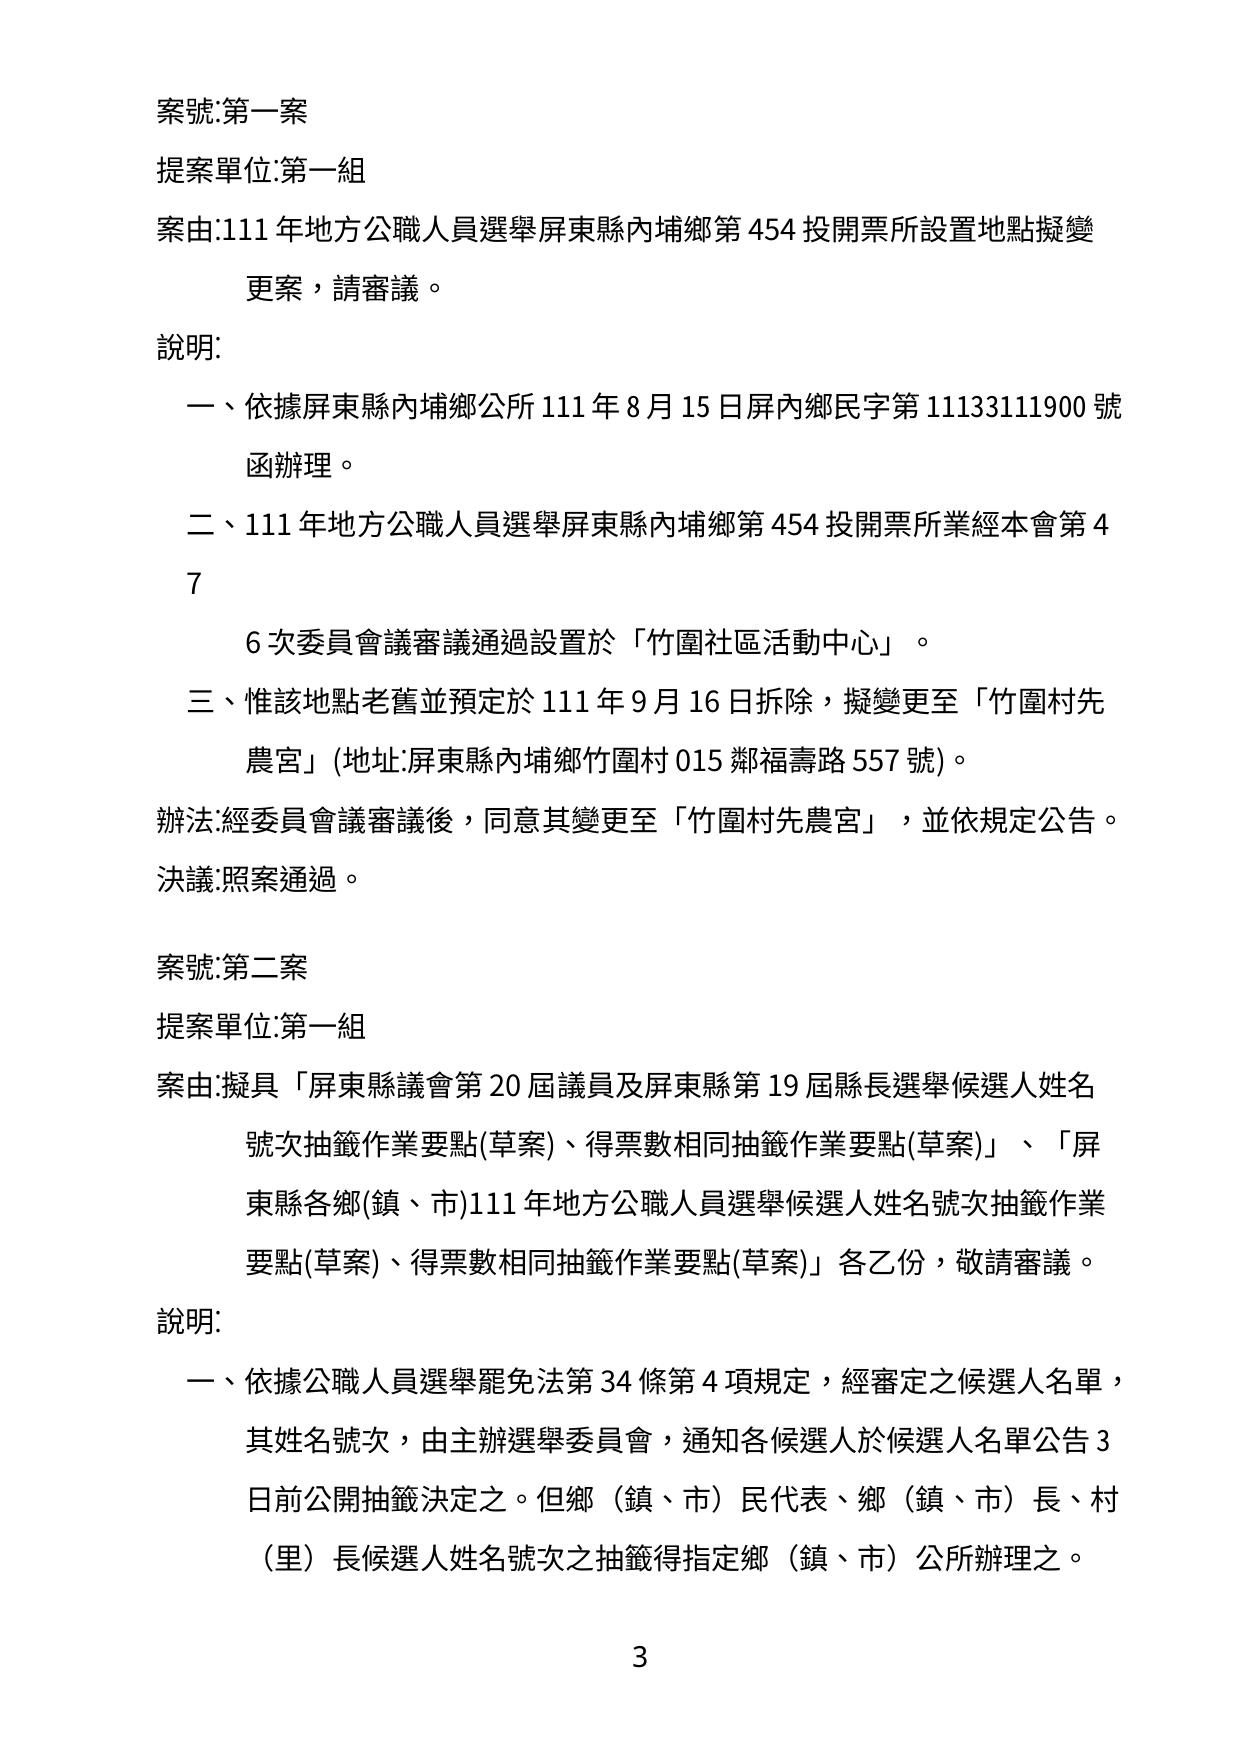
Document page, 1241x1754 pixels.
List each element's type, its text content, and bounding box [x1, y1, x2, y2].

list 農宮」(地址⁚屏東縣內埔鄉竹圍村015鄰福壽路557號)。 [245, 725, 1123, 784]
list 一、依據公職人員選舉罷免法第34條第4項規定，經審定之候選人名單， [186, 1345, 1123, 1404]
list 案號⁚第一案 [156, 75, 1123, 134]
list 提案單位⁚第一組 [156, 990, 1123, 1049]
list 更案，請審議。 [162, 252, 1123, 311]
list 號次抽籤作業要點(草案)、得票數相同抽籤作業要點(草案)」、「屏東縣各鄉(鎮、市)111年地方公職人員選舉候選人姓名號次抽籤作業要點(草案)、得票數相同抽籤作業要點(草案)」各乙份，敬請審議。 [245, 1108, 1123, 1286]
list 函辦理。 [245, 429, 1123, 488]
list 6次委員會議審議通過設置於「竹圍社區活動中心」。 [245, 607, 1123, 666]
list 辦法⁚經委員會議審議後，同意其變更至「竹圍村先農宮」，並依規定公告。 [156, 784, 1123, 843]
list 說明⁚ [156, 311, 1123, 370]
list 案號⁚第二案 [156, 931, 1123, 990]
list 說明⁚ [156, 1286, 1123, 1345]
list 二、111年地方公職人員選舉屏東縣內埔鄉第454投開票所業經本會第47 [186, 488, 1123, 607]
list 決議⁚照案通過。 [156, 843, 1123, 902]
list 提案單位⁚第一組 [156, 134, 1123, 193]
list 三、惟該地點老舊並預定於111年9月16日拆除，擬變更至「竹圍村先 [186, 666, 1123, 725]
list 案由⁚111年地方公職人員選舉屏東縣內埔鄉第454投開票所設置地點擬變 [73, 193, 1123, 252]
list 其姓名號次，由主辦選舉委員會，通知各候選人於候選人名單公告3日前公開抽籤決定之。但鄉（鎮、市）民代表、鄉（鎮、市）長、村（里）長候選人姓名號次之抽籤得指定鄉（鎮、市）公所辦理之。 [245, 1404, 1123, 1581]
list 一、依據屏東縣內埔鄉公所111年8月15日屏內鄉民字第11133111900號 [186, 370, 1123, 429]
list 案由⁚擬具「屏東縣議會第20屆議員及屏東縣第19屆縣長選舉候選人姓名 [156, 1049, 1123, 1108]
